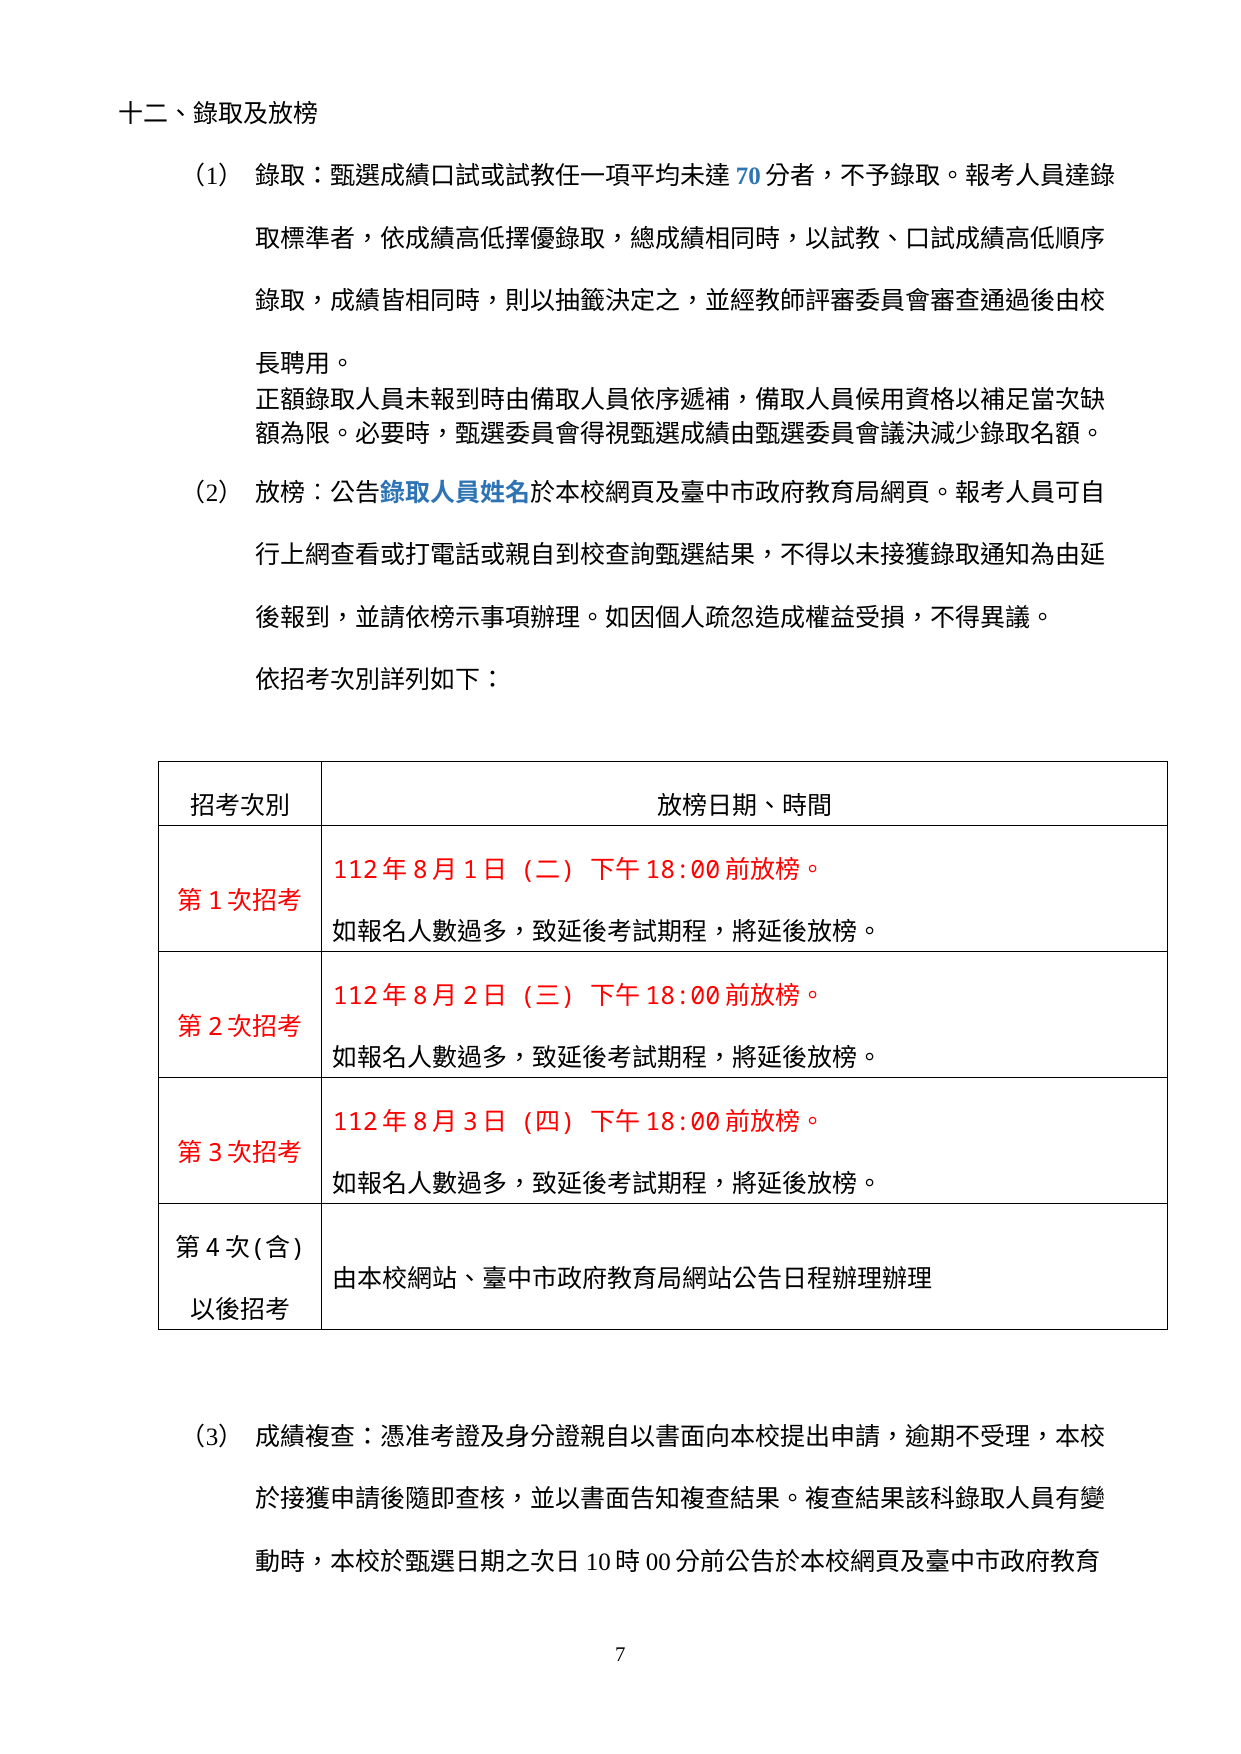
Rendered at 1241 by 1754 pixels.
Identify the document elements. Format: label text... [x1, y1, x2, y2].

table_cell 由本校網站、臺中市政府教育局網站公告日程辦理辦理 [322, 1204, 1167, 1329]
list 放榜︰公告錄取人員姓名於本校網頁及臺中市政府教育局網頁。報考人員可自行上網查看或打電話或親自到校查詢甄選結果，不得以未接獲錄取通知為由延後報到，並請依榜示事項辦理。如因個人疏忽造成權益受損，不得異議。 [181, 449, 1122, 636]
table_cell 112年8月2日 (三) 下午18:00前放榜。 如報名人數過多，致延後考試期程，將延後放榜。 [322, 952, 1167, 1077]
table_cell 112年8月3日 (四) 下午18:00前放榜。 如報名人數過多，致延後考試期程，將延後放榜。 [322, 1078, 1167, 1203]
list 成績複查：憑准考證及身分證親自以書面向本校提出申請，逾期不受理，本校於接獲申請後隨即查核，並以書面告知複查結果。複查結果該科錄取人員有變動時，本校於甄選日期之次日10時00分前公告於本校網頁及臺中市政府教育 [181, 1392, 1122, 1580]
list 錄取：甄選成績口試或試教任一項平均未達70分者，不予錄取。報考人員達錄取標準者，依成績高低擇優錄取，總成績相同時，以試教、口試成績高低順序錄取，成績皆相同時，則以抽籤決定之，並經教師評審委員會審查通過後由校長聘用。 [181, 132, 1122, 382]
table_cell 第3次招考 [159, 1078, 321, 1203]
table_header 放榜日期、時間 [322, 762, 1167, 825]
table_cell 第2次招考 [159, 952, 321, 1077]
table_cell 112年8月1日 (二) 下午18:00前放榜。 如報名人數過多，致延後考試期程，將延後放榜。 [322, 826, 1167, 951]
text 十二、錄取及放榜 [118, 69, 1122, 132]
table_cell 第4次(含)以後招考 [159, 1204, 321, 1329]
text 正額錄取人員未報到時由備取人員依序遞補，備取人員候用資格以補足當次缺額為限。必要時，甄選委員會得視甄選成績由甄選委員會議決減少錄取名額。 [256, 382, 1122, 449]
table_cell 第1次招考 [159, 826, 321, 951]
text 依招考次別詳列如下： [256, 636, 1122, 699]
table_header 招考次別 [159, 762, 321, 825]
